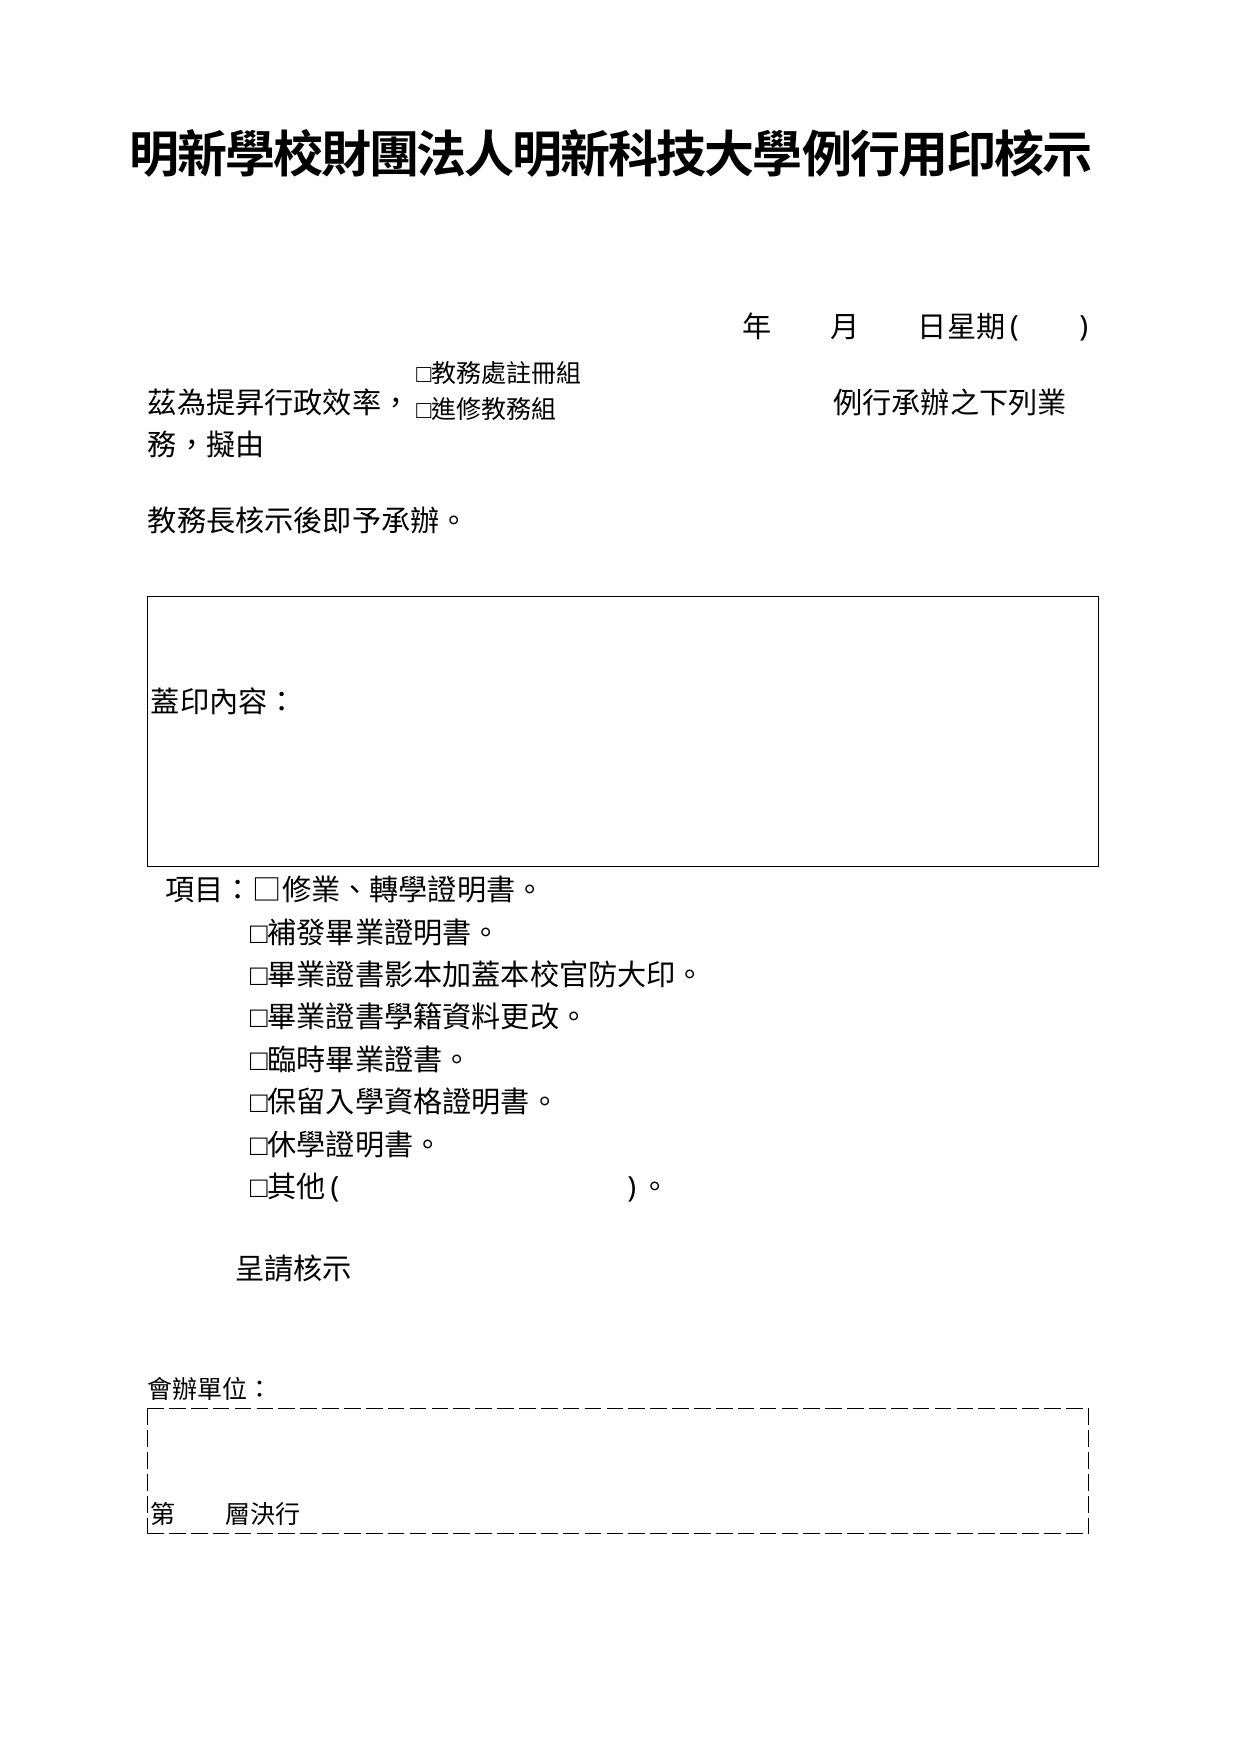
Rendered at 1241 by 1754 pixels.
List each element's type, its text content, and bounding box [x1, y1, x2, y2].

text □畢業證書學籍資料更改。 [148, 994, 1092, 1036]
text 年 月 日星期( ) [148, 283, 1092, 346]
text □教務處註冊組 [416, 353, 595, 389]
text 呈請核示 [148, 1246, 1092, 1288]
text □其他( )。 [148, 1163, 1092, 1206]
table_header 第 層決行 [148, 1408, 1088, 1533]
text 明新學校財團法人明新科技大學例行用印核示單 [106, 114, 1114, 189]
text □進修教務組 [416, 389, 595, 426]
text □保留入學資格證明書。 [148, 1079, 1092, 1121]
text □休學證明書。 [148, 1121, 1092, 1163]
text □臨時畢業證書。 [148, 1036, 1092, 1079]
text 教務長核示後即予承辦。 [148, 497, 1092, 540]
text 項目：□修業、轉學證明書。 [148, 867, 1092, 909]
text 茲為提昇行政效率， 例行承辦之下列業務，擬由 [148, 379, 1092, 464]
table_header 蓋印內容： [148, 597, 1098, 866]
text □補發畢業證明書。 [148, 909, 1092, 952]
text □畢業證書影本加蓋本校官防大印。 [148, 952, 1092, 994]
text 會辦單位： [148, 1346, 1092, 1408]
